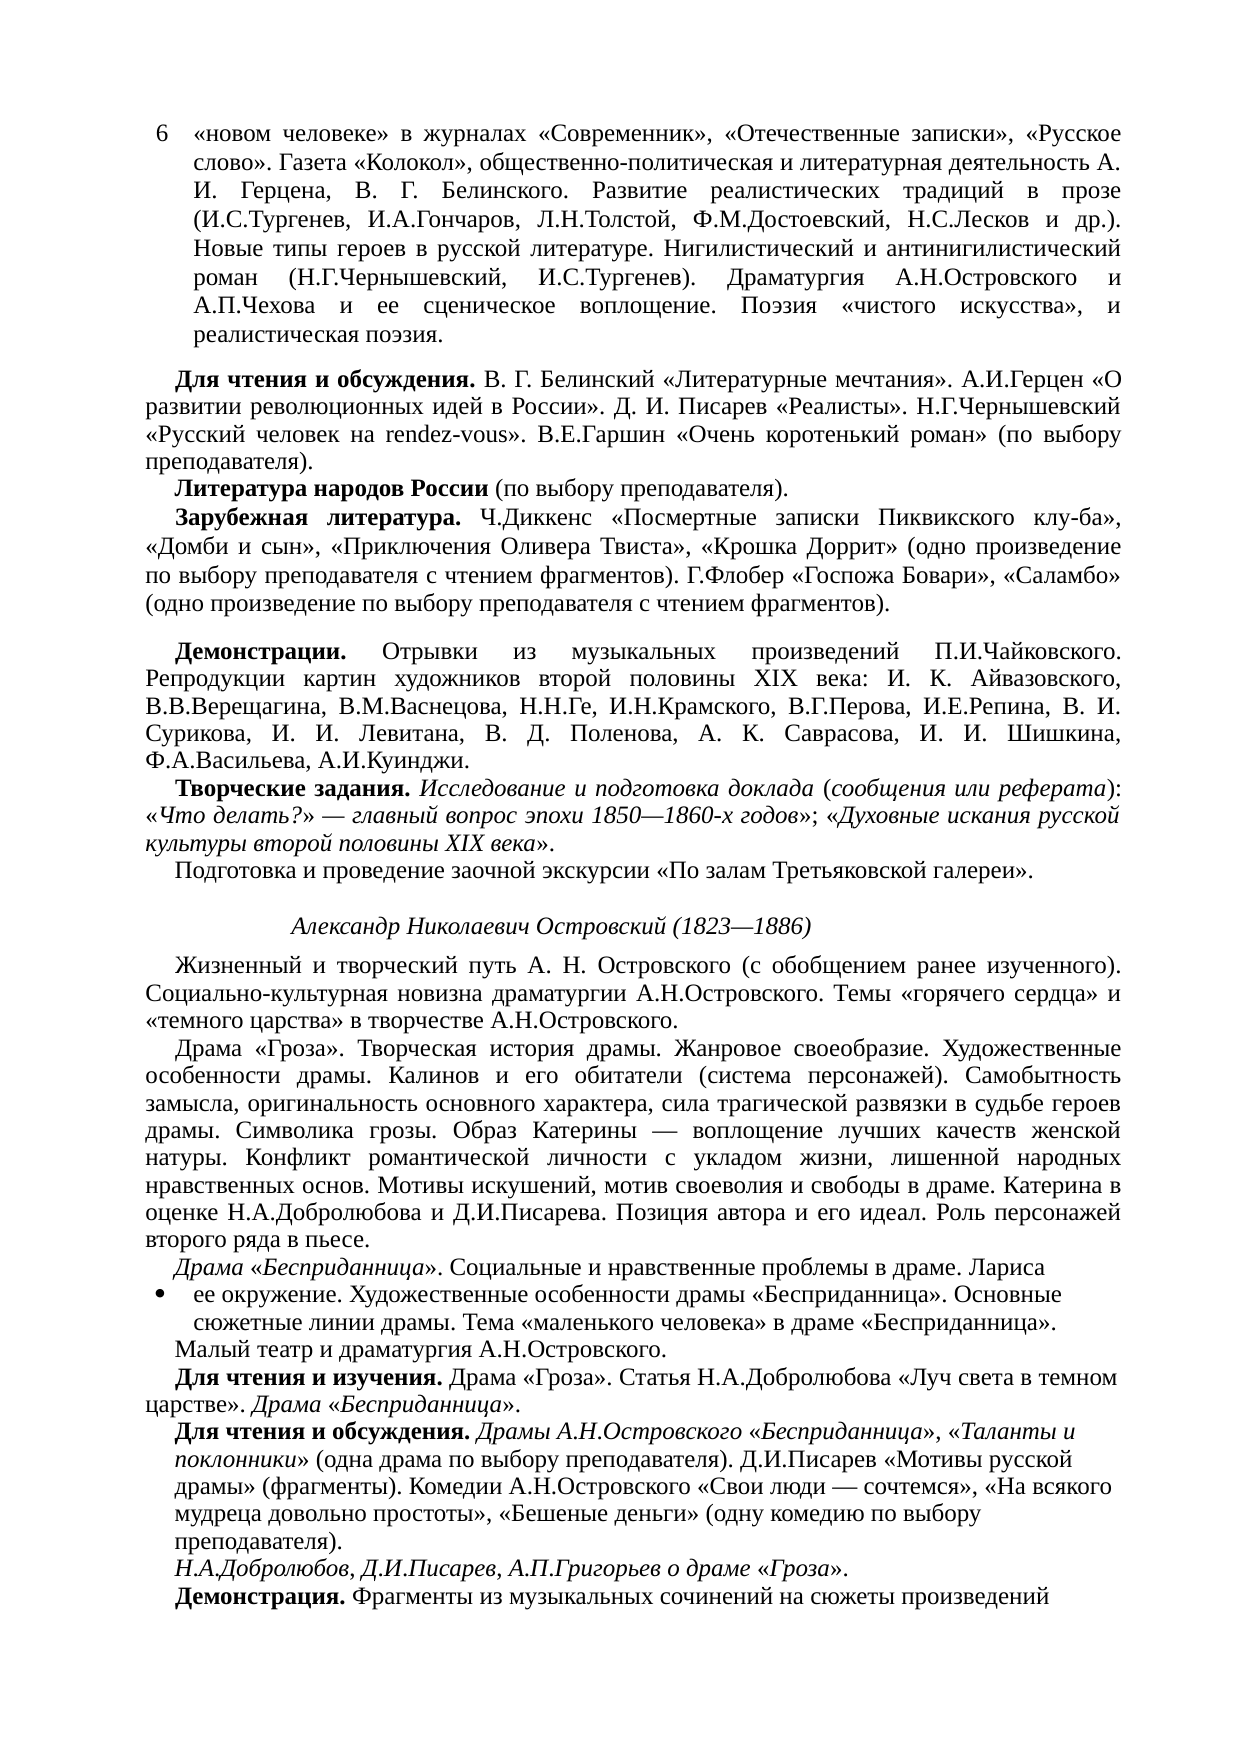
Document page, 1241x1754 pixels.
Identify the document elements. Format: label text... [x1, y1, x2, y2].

text Демонстрации. Отрывки из музыкальных произведений П.И.Чайковского. Репродукции картин художников второй половины XIX века: И. К. Айвазовского, В.В.Верещагина, В.М.Васнецова, Н.Н.Ге, И.Н.Крамского, В.Г.Перова, И.Е.Репина, В. И. Сурикова, И. И. Левитана, В. Д. Поленова, А. К. Саврасова, И. И. Шишкина, Ф.А.Васильева, А.И.Куинджи. [145, 637, 1122, 774]
text Жизненный и творческий путь А. Н. Островского (с обобщением ранее изученного). Социально-культурная новизна драматургии А.Н.Островского. Темы «горячего сердца» и «темного царства» в творчестве А.Н.Островского. [145, 952, 1122, 1034]
text Для чтения и обсуждения. Драмы А.Н.Островского «Бесприданница», «Таланты и поклонники» (одна драма по выбору преподавателя). Д.И.Писарев «Мотивы русской драмы» (фрагменты). Комедии А.Н.Островского «Свои люди — сочтемся», «На всякого мудреца довольно простоты», «Бешеные деньги» (одну комедию по выбору преподавателя). [174, 1418, 1122, 1555]
text Александр Николаевич Островский (1823—1886) [291, 911, 1122, 940]
list ее окружение. Художественные особенности драмы «Бесприданница». Основные сюжетные линии драмы. Тема «маленького человека» в драме «Бесприданница». [156, 1281, 1122, 1336]
text Для чтения и обсуждения. В. Г. Белинский «Литературные мечтания». А.И.Гер­цен «О развитии революционных идей в России». Д. И. Писарев «Реалисты». Н.Г.Чернышевский «Русский человек на rendez-vous». B.Е.Гаршин «Очень коротенький роман» (по выбору преподавателя). [145, 365, 1122, 475]
text Н.А.Добролюбов, Д.И.Писарев, А.П.Григорьев о драме «Гроза». [174, 1555, 1122, 1582]
list «новом человеке» в журналах «Современник», «Отечественные записки», «Русское слово». Газета «Колокол», общественно-политическая и литературная деятельность А. И. Герцена, В. Г. Белинского. Развитие реалистических традиций в прозе (И.С.Тургенев, И.А.Гончаров, Л.Н.Толстой, Ф.М.Достоевский, Н.С.Лесков и др.). Новые типы героев в русской литературе. Нигилистический и антинигилистический роман (Н.Г.Чернышевский, И.С.Тургенев). Драматургия А.Н.Островского и А.П.Чехова и ее сценическое воплощение. Поэзия «чистого искусства», и реалистическая поэзия. [156, 118, 1122, 348]
text Малый театр и драматургия А.Н.Островского. [174, 1336, 1122, 1363]
text Зарубежная литература. Ч.Диккенс «Посмертные записки Пиквикского клу-ба», «Домби и сын», «Приключения Оливера Твиста», «Крошка Доррит» (одно произведение по выбору преподавателя с чтением фрагментов). Г.Флобер «Госпожа Бовари», «Саламбо» (одно произведение по выбору преподавателя с чтением фрагментов). [145, 502, 1122, 617]
text Творческие задания. Исследование и подготовка доклада (сообщения или реферата): «Что делать?» — главный вопрос эпохи 1850—1860-х годов»; «Духовные искания русской культуры второй половины XIX века». [145, 774, 1122, 857]
text Драма «Гроза». Творческая история драмы. Жанровое своеобразие. Художественные особенности драмы. Калинов и его обитатели (система персонажей). Самобытность замысла, оригинальность основного характера, сила трагической развязки в судьбе героев драмы. Символика грозы. Образ Катерины — воплощение лучших качеств женской натуры. Конфликт романтической личности с укладом жизни, лишенной народных нравственных основ. Мотивы искушений, мотив своеволия и свободы в драме. Катерина в оценке Н.А.Добролюбова и Д.И.Писарева. Позиция автора и его идеал. Роль персонажей второго ряда в пьесе. [145, 1034, 1122, 1253]
text Подготовка и проведение заочной экскурсии «По залам Третьяковской галереи». [174, 857, 1122, 884]
text Для чтения и изучения. Драма «Гроза». Статья Н.А.Добролюбова «Луч света в темном царстве». Драма «Бесприданница». [145, 1363, 1122, 1418]
text Драма «Бесприданница». Социальные и нравственные проблемы в драме. Лариса [174, 1253, 1122, 1281]
text Демонстрация. Фрагменты из музыкальных сочинений на сюжеты произведений [145, 1582, 1122, 1610]
text Литература народов России (по выбору преподавателя). [174, 475, 1122, 502]
